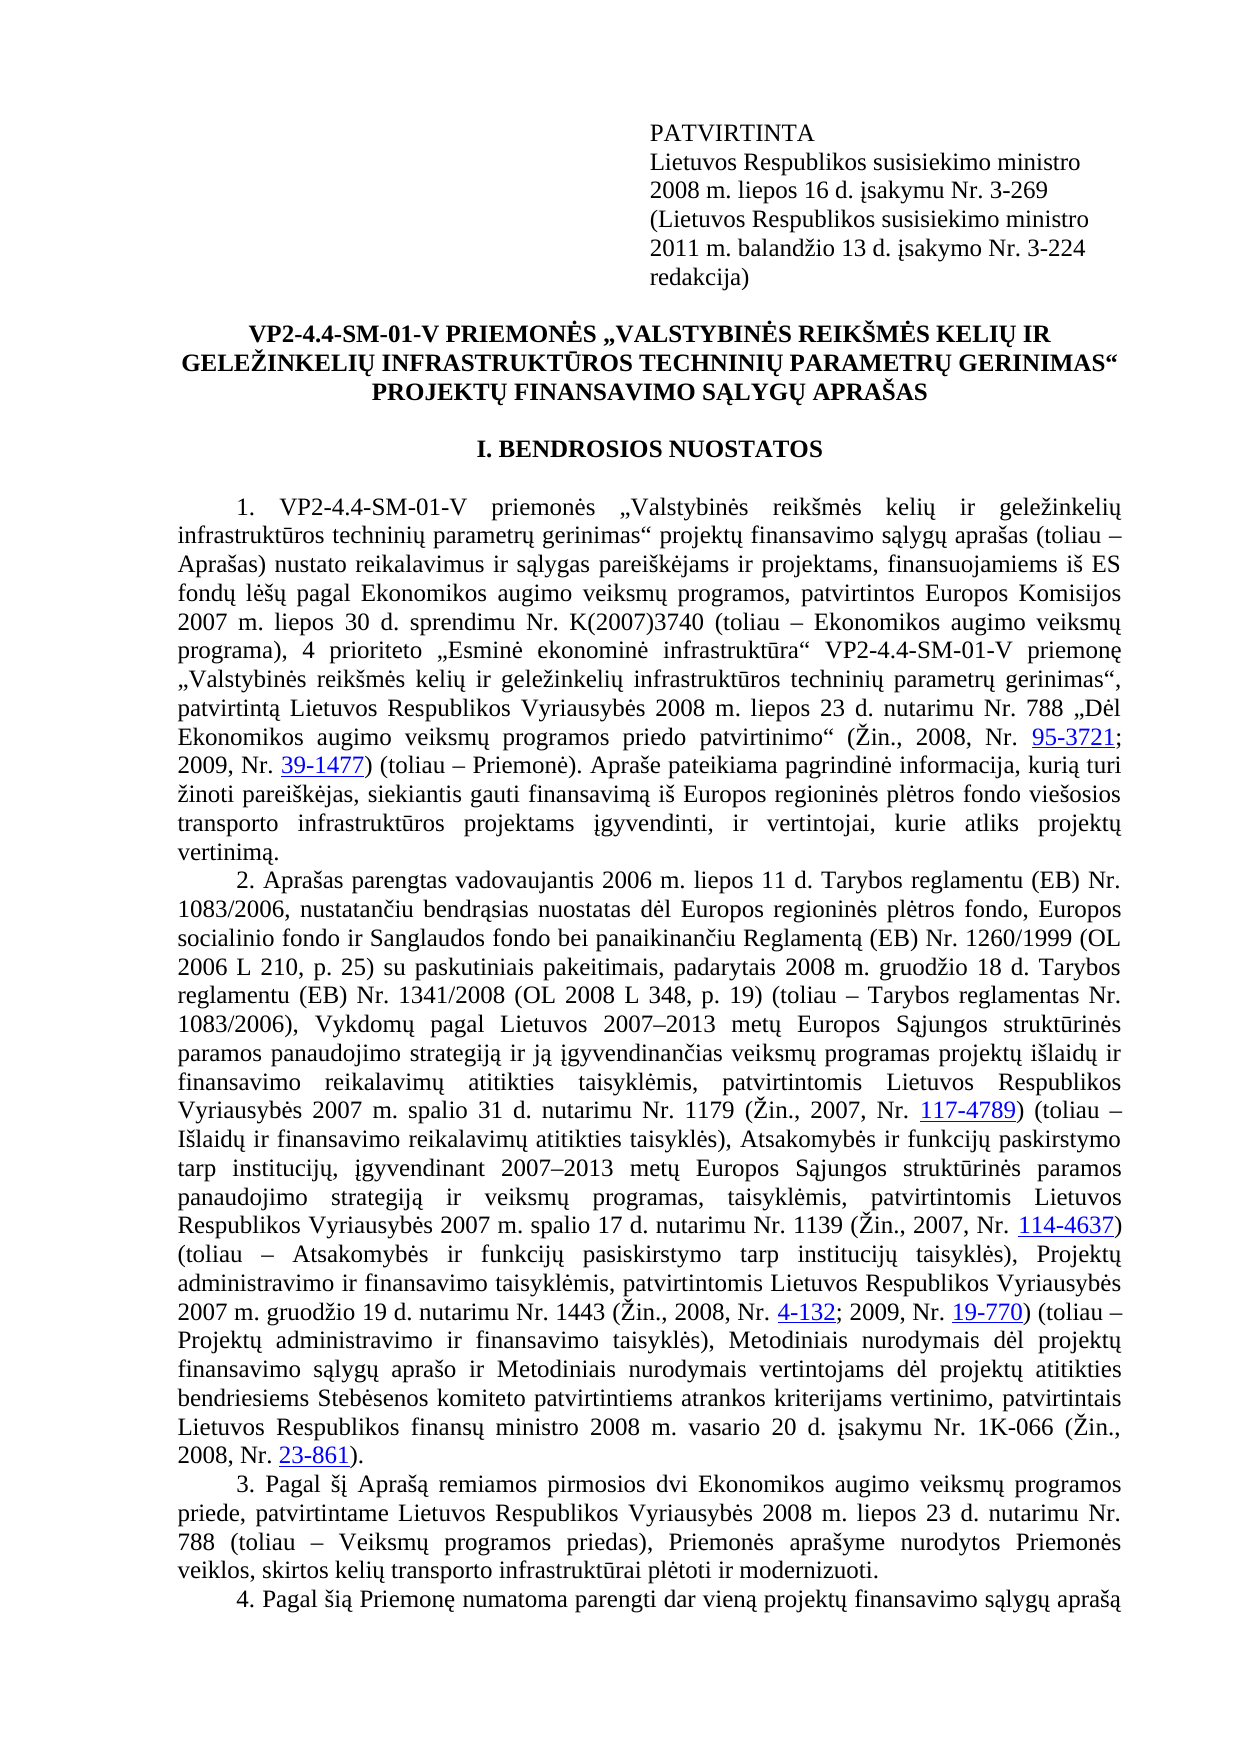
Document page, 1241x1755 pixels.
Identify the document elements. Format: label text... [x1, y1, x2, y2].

text patvirtinta [649, 118, 1122, 147]
text 2. Aprašas parengtas vadovaujantis 2006 m. liepos 11 d. Tarybos reglamentu (EB) Nr. 1083/2006, nustatančiu bendrąsias nuostatas dėl Europos regioninės plėtros fondo, Europos socialinio fondo ir Sanglaudos fondo bei panaikinančiu Reglamentą (EB) Nr. 1260/1999 (OL 2006 L 210, p. 25) su paskutiniais pakeitimais, padarytais 2008 m. gruodžio 18 d. Tarybos reglamentu (EB) Nr. 1341/2008 (OL 2008 L 348, p. 19) (toliau – Tarybos reglamentas Nr. 1083/2006), Vykdomų pagal Lietuvos 2007–2013 metų Europos Sąjungos struktūrinės paramos panaudojimo strategiją ir ją įgyvendinančias veiksmų programas projektų išlaidų ir finansavimo reikalavimų atitikties taisyklėmis, patvirtintomis Lietuvos Respublikos Vyriausybės 2007 m. spalio 31 d. nutarimu Nr. 1179 (Žin., 2007, Nr. 117-4789) (toliau – Išlaidų ir finansavimo reikalavimų atitikties taisyklės), Atsakomybės ir funkcijų paskirstymo tarp institucijų, įgyvendinant 2007–2013 metų Europos Sąjungos struktūrinės paramos panaudojimo strategiją ir veiksmų programas, taisyklėmis, patvirtintomis Lietuvos Respublikos Vyriausybės 2007 m. spalio 17 d. nutarimu Nr. 1139 (Žin., 2007, Nr. 114-4637) (toliau – Atsakomybės ir funkcijų pasiskirstymo tarp institucijų taisyklės), Projektų administravimo ir finansavimo taisyklėmis, patvirtintomis Lietuvos Respublikos Vyriausybės 2007 m. gruodžio 19 d. nutarimu Nr. 1443 (Žin., 2008, Nr. 4-132; 2009, Nr. 19-770) (toliau – Projektų administravimo ir finansavimo taisyklės), Metodiniais nurodymais dėl projektų finansavimo sąlygų aprašo ir Metodiniais nurodymais vertintojams dėl projektų atitikties bendriesiems Stebėsenos komiteto patvirtintiems atrankos kriterijams vertinimo, patvirtintais Lietuvos Respublikos finansų ministro 2008 m. vasario 20 d. įsakymu Nr. 1K-066 (Žin., 2008, Nr. 23-861). [177, 866, 1122, 1469]
text 4. Pagal šią Priemonę numatoma parengti dar vieną projektų finansavimo sąlygų aprašą [177, 1584, 1122, 1613]
text 2008 m. liepos 16 d. įsakymu Nr. 3-269 [649, 176, 1122, 204]
text 2011 m. balandžio 13 d. įsakymo Nr. 3-224 redakcija) [649, 233, 1122, 291]
text 1. VP2-4.4-SM-01-V priemonės „Valstybinės reikšmės kelių ir geležinkelių infrastruktūros techninių parametrų gerinimas“ projektų finansavimo sąlygų aprašas (toliau – Aprašas) nustato reikalavimus ir sąlygas pareiškėjams ir projektams, finansuojamiems iš ES fondų lėšų pagal Ekonomikos augimo veiksmų programos, patvirtintos Europos Komisijos 2007 m. liepos 30 d. sprendimu Nr. K(2007)3740 (toliau – Ekonomikos augimo veiksmų programa), 4 prioriteto „Esminė ekonominė infrastruktūra“ VP2-4.4-SM-01-V priemonę „Valstybinės reikšmės kelių ir geležinkelių infrastruktūros techninių parametrų gerinimas“, patvirtintą Lietuvos Respublikos Vyriausybės 2008 m. liepos 23 d. nutarimu Nr. 788 „Dėl Ekonomikos augimo veiksmų programos priedo patvirtinimo“ (Žin., 2008, Nr. 95-3721; 2009, Nr. 39-1477) (toliau – Priemonė). Apraše pateikiama pagrindinė informacija, kurią turi žinoti pareiškėjas, siekiantis gauti finansavimą iš Europos regioninės plėtros fondo viešosios transporto infrastruktūros projektams įgyvendinti, ir vertintojai, kurie atliks projektų vertinimą. [177, 492, 1122, 866]
text (Lietuvos Respublikos susisiekimo ministro [649, 204, 1122, 233]
text VP2-4.4-SM-01-V PRIEMONĖS „Valstybinės reikšmės kelių ir geležinkelių infrastruktūros techninių parametrų gerinimas“ projektų finansavimo sąlygų aprašas [177, 319, 1122, 406]
text I. Bendrosios nuostatos [177, 434, 1122, 463]
text Lietuvos Respublikos susisiekimo ministro [649, 147, 1122, 176]
text 3. Pagal šį Aprašą remiamos pirmosios dvi Ekonomikos augimo veiksmų programos priede, patvirtintame Lietuvos Respublikos Vyriausybės 2008 m. liepos 23 d. nutarimu Nr. 788 (toliau – Veiksmų programos priedas), Priemonės aprašyme nurodytos Priemonės veiklos, skirtos kelių transporto infrastruktūrai plėtoti ir modernizuoti. [177, 1469, 1122, 1584]
